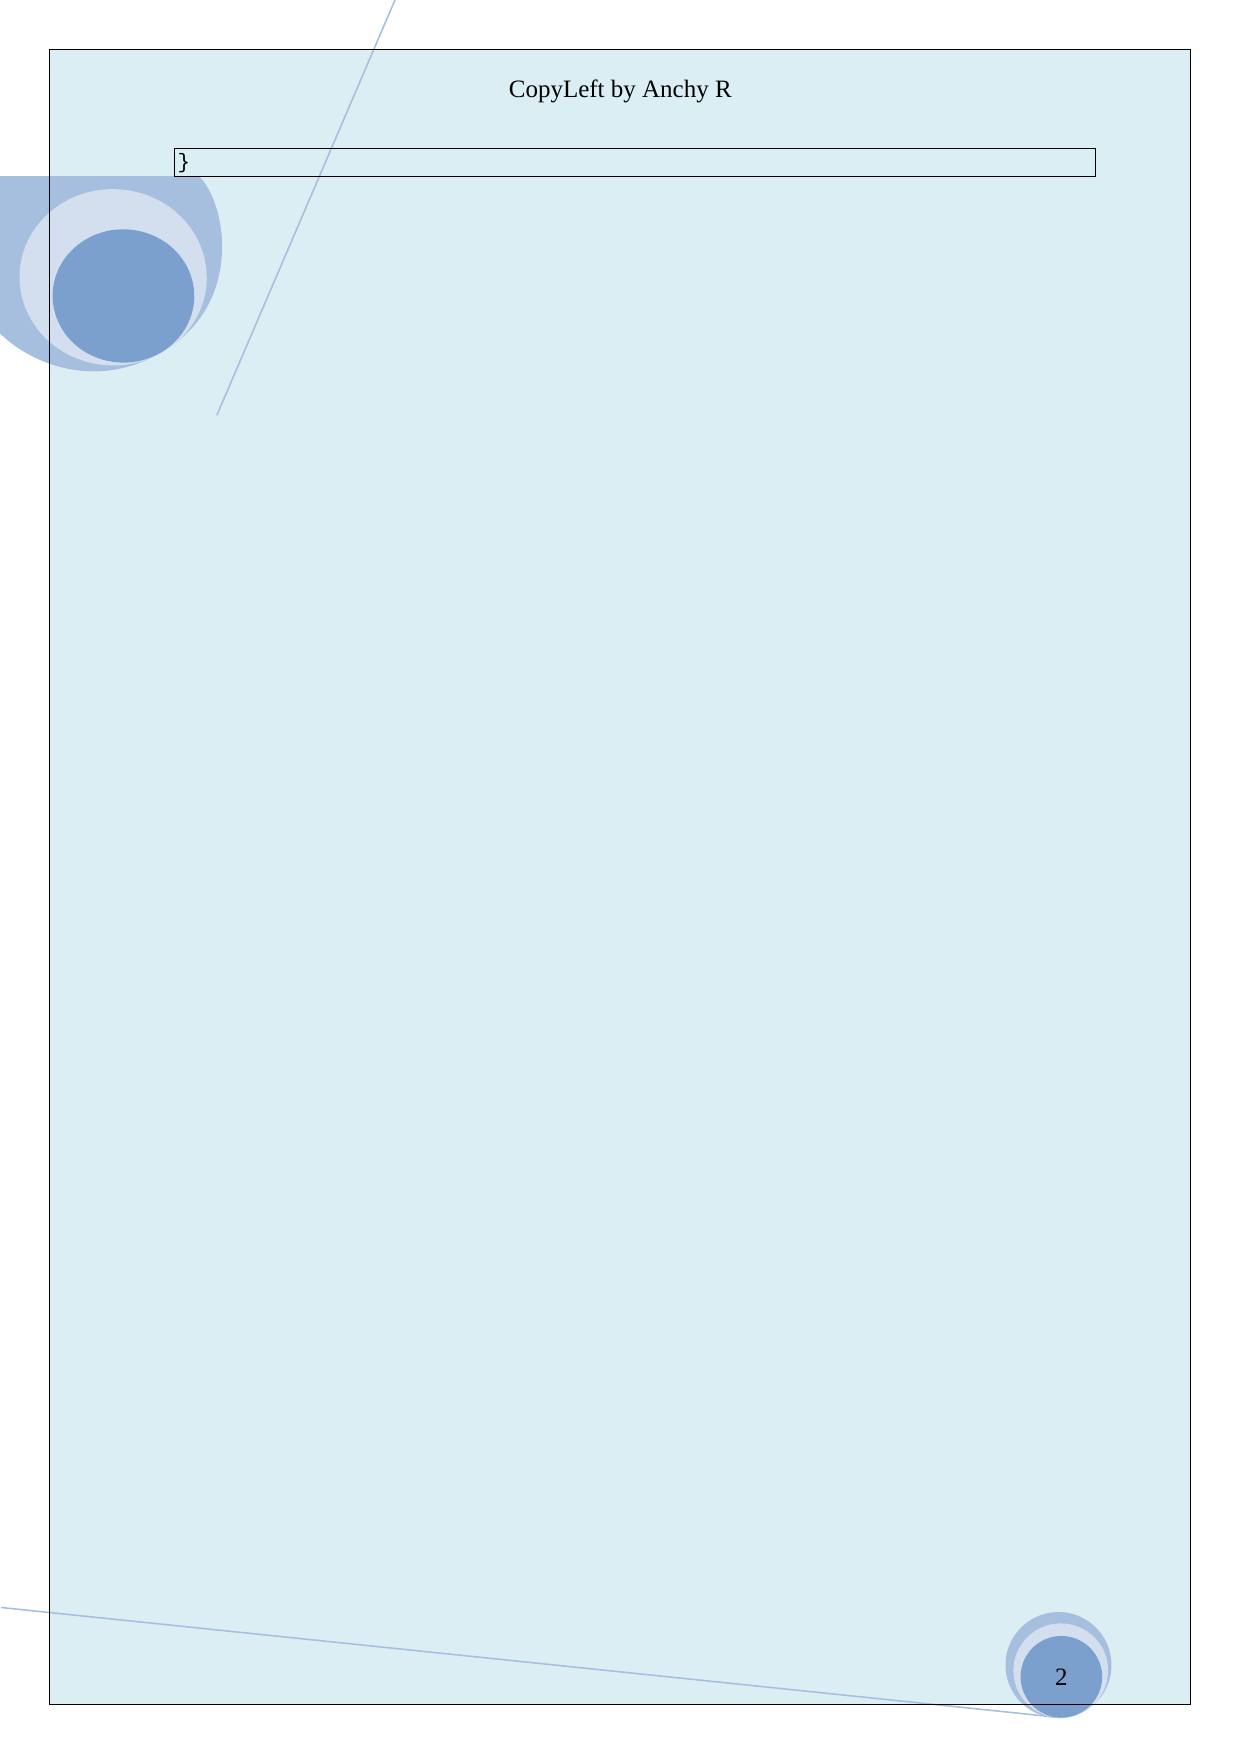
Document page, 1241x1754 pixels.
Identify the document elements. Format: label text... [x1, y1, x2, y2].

text } [175, 149, 329, 176]
text [321, 149, 1095, 176]
